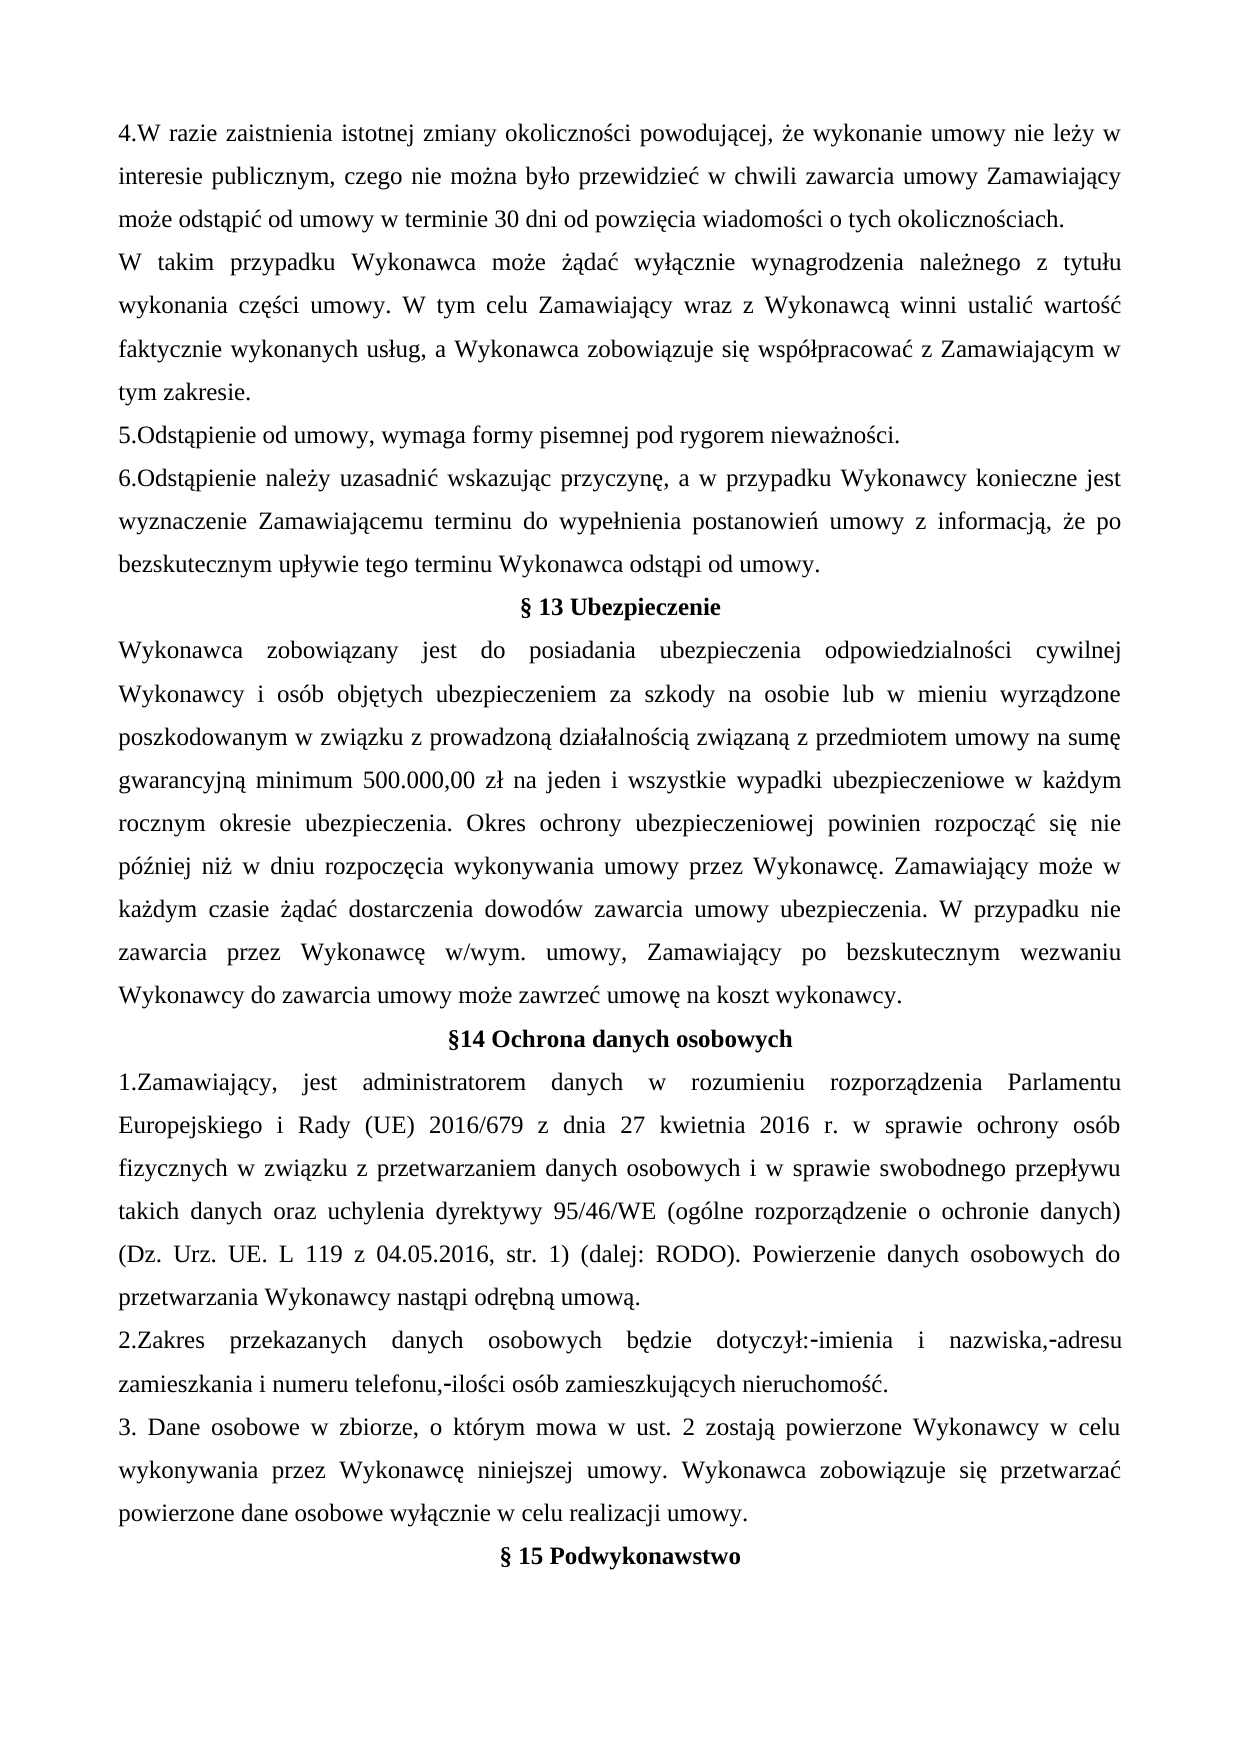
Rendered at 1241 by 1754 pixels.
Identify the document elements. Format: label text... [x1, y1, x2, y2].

text 2.Zakres przekazanych danych osobowych będzie dotyczył:imienia i nazwiska,adresu zamieszkania i numeru telefonu,ilości osób zamieszkujących nieruchomość. [118, 1326, 1122, 1397]
text 6.Odstąpienie należy uzasadnić wskazując przyczynę, a w przypadku Wykonawcy konieczne jest wyznaczenie Zamawiającemu terminu do wypełnienia postanowień umowy z informacją, że po bezskutecznym upływie tego terminu Wykonawca odstąpi od umowy. [118, 463, 1122, 578]
text §14 Ochrona danych osobowych [118, 1024, 1122, 1052]
text Wykonawca zobowiązany jest do posiadania ubezpieczenia odpowiedzialności cywilnej Wykonawcy i osób objętych ubezpieczeniem za szkody na osobie lub w mieniu wyrządzone poszkodowanym w związku z prowadzoną działalnością związaną z przedmiotem umowy na sumę gwarancyjną minimum 500.000,00 zł na jeden i wszystkie wypadki ubezpieczeniowe w każdym rocznym okresie ubezpieczenia. Okres ochrony ubezpieczeniowej powinien rozpocząć się nie później niż w dniu rozpoczęcia wykonywania umowy przez Wykonawcę. Zamawiający może w każdym czasie żądać dostarczenia dowodów zawarcia umowy ubezpieczenia. W przypadku nie zawarcia przez Wykonawcę w/wym. umowy, Zamawiający po bezskutecznym wezwaniu Wykonawcy do zawarcia umowy może zawrzeć umowę na koszt wykonawcy. [118, 636, 1122, 1009]
text 1.Zamawiający, jest administratorem danych w rozumieniu rozporządzenia Parlamentu Europejskiego i Rady (UE) 2016/679 z dnia 27 kwietnia 2016 r. w sprawie ochrony osób fizycznych w związku z przetwarzaniem danych osobowych i w sprawie swobodnego przepływu takich danych oraz uchylenia dyrektywy 95/46/WE (ogólne rozporządzenie o ochronie danych) (Dz. Urz. UE. L 119 z 04.05.2016, str. 1) (dalej: RODO). Powierzenie danych osobowych do przetwarzania Wykonawcy nastąpi odrębną umową. [118, 1067, 1122, 1311]
text 4.W razie zaistnienia istotnej zmiany okoliczności powodującej, że wykonanie umowy nie leży w interesie publicznym, czego nie można było przewidzieć w chwili zawarcia umowy Zamawiający może odstąpić od umowy w terminie 30 dni od powzięcia wiadomości o tych okolicznościach. [118, 118, 1122, 233]
text W takim przypadku Wykonawca może żądać wyłącznie wynagrodzenia należnego z tytułu wykonania części umowy. W tym celu Zamawiający wraz z Wykonawcą winni ustalić wartość faktycznie wykonanych usług, a Wykonawca zobowiązuje się współpracować z Zamawiającym w tym zakresie. [118, 247, 1122, 406]
text 5.Odstąpienie od umowy, wymaga formy pisemnej pod rygorem nieważności. [118, 420, 1122, 449]
text § 13 Ubezpieczenie [118, 592, 1122, 621]
text § 15 Podwykonawstwo [118, 1541, 1122, 1570]
text 3. Dane osobowe w zbiorze, o którym mowa w ust. 2 zostają powierzone Wykonawcy w celu wykonywania przez Wykonawcę niniejszej umowy. Wykonawca zobowiązuje się przetwarzać powierzone dane osobowe wyłącznie w celu realizacji umowy. [118, 1412, 1122, 1527]
